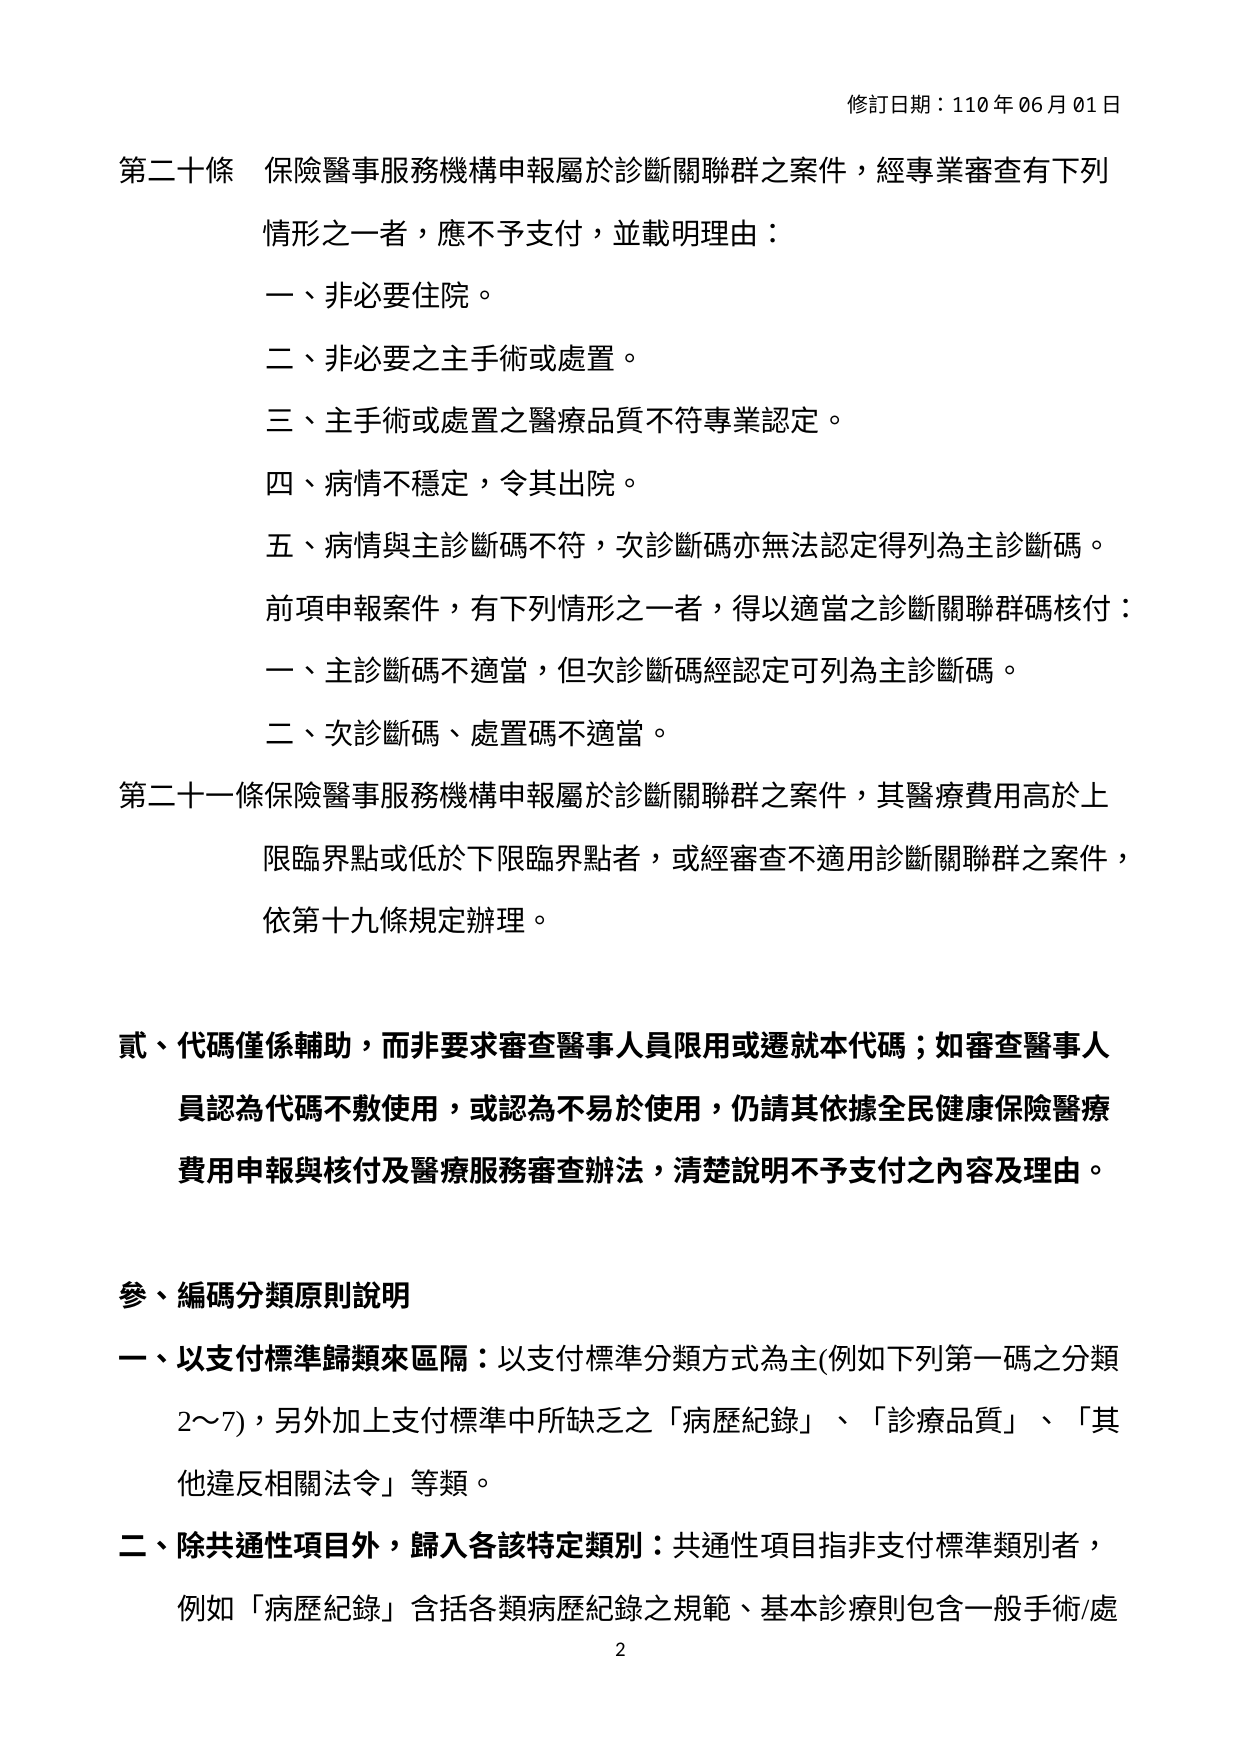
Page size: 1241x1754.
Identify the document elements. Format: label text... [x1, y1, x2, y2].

list 代碼僅係輔助，而非要求審查醫事人員限用或遷就本代碼；如審查醫事人員認為代碼不敷使用，或認為不易於使用，仍請其依據全民健康保險醫療費用申報與核付及醫療服務審查辦法，清楚說明不予支付之內容及理由。 [118, 1002, 1122, 1190]
text 二、非必要之主手術或處置。 [266, 315, 1122, 377]
text 二、除共通性項目外，歸入各該特定類別：共通性項目指非支付標準類別者，例如「病歷紀錄」含括各類病歷紀錄之規範、基本診療則包含一般手術/處 [118, 1502, 1122, 1627]
text 第二十條 保險醫事服務機構申報屬於診斷關聯群之案件，經專業審查有下列情形之一者，應不予支付，並載明理由： [118, 127, 1122, 252]
text 一、非必要住院。 [266, 252, 1122, 315]
text 五、病情與主診斷碼不符，次診斷碼亦無法認定得列為主診斷碼。 [266, 502, 1122, 565]
text 前項申報案件，有下列情形之一者，得以適當之診斷關聯群碼核付： [266, 565, 1122, 627]
text 第二十一條保險醫事服務機構申報屬於診斷關聯群之案件，其醫療費用高於上限臨界點或低於下限臨界點者，或經審查不適用診斷關聯群之案件，依第十九條規定辦理。 [118, 752, 1122, 940]
list 編碼分類原則說明 [118, 1252, 1122, 1315]
text 一、以支付標準歸類來區隔：以支付標準分類方式為主(例如下列第一碼之分類2～7)，另外加上支付標準中所缺乏之「病歷紀錄」、「診療品質」、「其他違反相關法令」等類。 [118, 1315, 1122, 1502]
text 一、主診斷碼不適當，但次診斷碼經認定可列為主診斷碼。 [266, 627, 1122, 690]
text 三、主手術或處置之醫療品質不符專業認定。 [266, 377, 1122, 440]
text 四、病情不穩定，令其出院。 [266, 440, 1122, 502]
text 二、次診斷碼、處置碼不適當。 [266, 690, 1122, 752]
